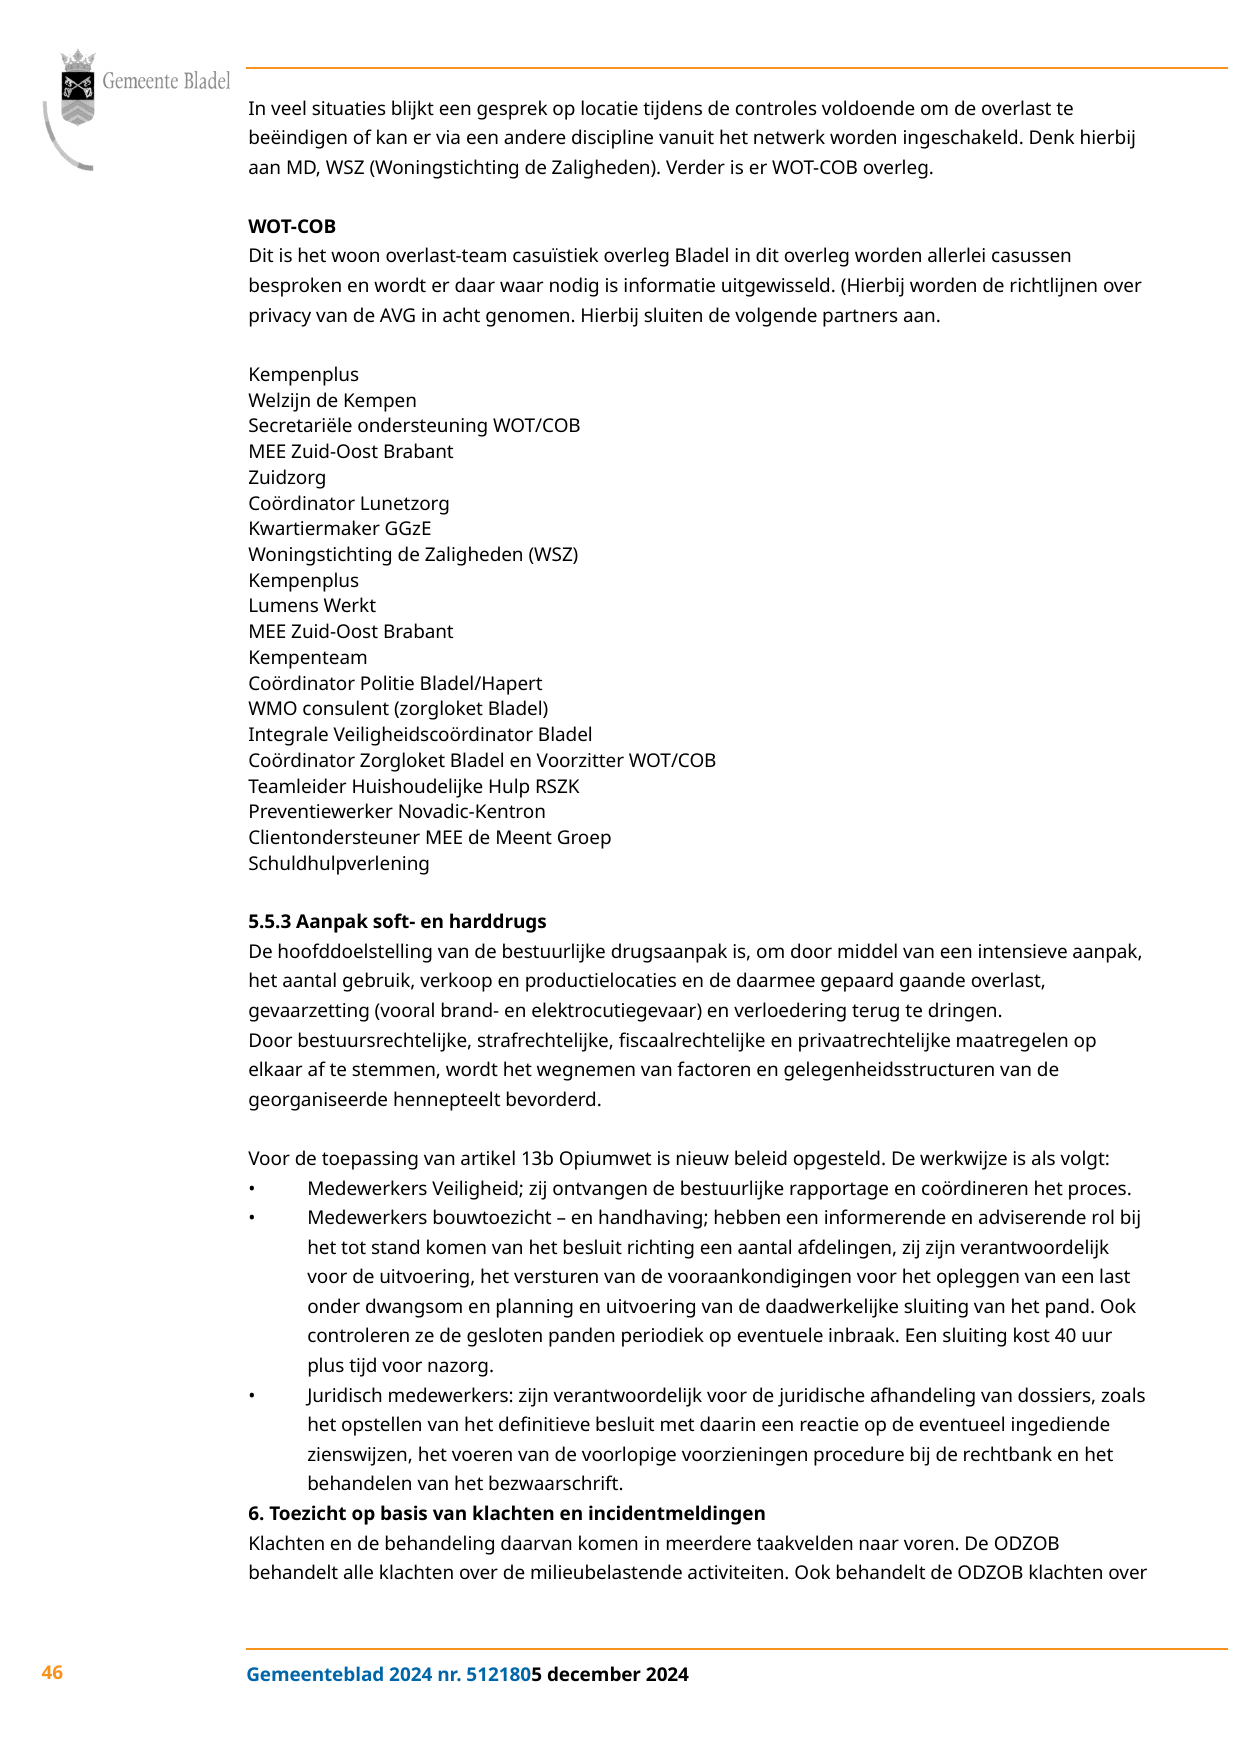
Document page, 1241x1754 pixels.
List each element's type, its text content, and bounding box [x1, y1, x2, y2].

table_cell Zuidzorg [248, 464, 1152, 490]
table_cell Teamleider Huishoudelijke Hulp RSZK [248, 773, 1152, 798]
table_cell Kempenteam [248, 644, 1152, 670]
table_cell Kempenplus [248, 567, 1152, 593]
text Voor de toepassing van artikel 13b Opiumwet is nieuw beleid opgesteld. De werkwijze is als volgt: [248, 1145, 1152, 1171]
table_cell WMO consulent (zorgloket Bladel) [248, 696, 1152, 721]
text Door bestuursrechtelijke, strafrechtelijke, fiscaalrechtelijke en privaatrechtelijke maatregelen op elkaar af te stemmen, wordt het wegnemen van factoren en gelegenheidsstructuren van de georganiseerde hennepteelt bevorderd. [248, 1027, 1152, 1112]
table_cell MEE Zuid-Oost Brabant [248, 438, 1152, 464]
table_cell Welzijn de Kempen [248, 387, 1152, 413]
table_cell Clientondersteuner MEE de Meent Groep [248, 824, 1152, 850]
list Medewerkers Veiligheid; zij ontvangen de bestuurlijke rapportage en coördineren het proces. [248, 1175, 1152, 1201]
table_cell MEE Zuid-Oost Brabant [248, 619, 1152, 644]
table_cell Secretariële ondersteuning WOT/COB [248, 413, 1152, 438]
table_cell Integrale Veiligheidscoördinator Bladel [248, 721, 1152, 747]
text In veel situaties blijkt een gesprek op locatie tijdens de controles voldoende om de overlast te beëindigen of kan er via een andere discipline vanuit het netwerk worden ingeschakeld. Denk hierbij aan MD, WSZ (Woningstichting de Zaligheden). Verder is er WOT-COB overleg. [248, 95, 1152, 180]
list Medewerkers bouwtoezicht – en handhaving; hebben een informerende en adviserende rol bij het tot stand komen van het besluit richting een aantal afdelingen, zij zijn verantwoordelijk voor de uitvoering, het versturen van de vooraankondigingen voor het opleggen van een last onder dwangsom en planning en uitvoering van de daadwerkelijke sluiting van het pand. Ook controleren ze de gesloten panden periodiek op eventuele inbraak. Een sluiting kost 40 uur plus tijd voor nazorg. [248, 1204, 1152, 1378]
text Dit is het woon overlast-team casuïstiek overleg Bladel in dit overleg worden allerlei casussen besproken en wordt er daar waar nodig is informatie uitgewisseld. (Hierbij worden de richtlijnen over privacy van de AVG in acht genomen. Hierbij sluiten de volgende partners aan. [248, 243, 1152, 328]
text De hoofddoelstelling van de bestuurlijke drugsaanpak is, om door middel van een intensieve aanpak, het aantal gebruik, verkoop en productielocaties en de daarmee gepaard gaande overlast, gevaarzetting (vooral brand- en elektrocutiegevaar) en verloedering terug te dringen. [248, 938, 1152, 1023]
table_cell Lumens Werkt [248, 593, 1152, 618]
table_cell Coördinator Lunetzorg [248, 490, 1152, 516]
table_cell Coördinator Zorgloket Bladel en Voorzitter WOT/COB [248, 747, 1152, 773]
text Klachten en de behandeling daarvan komen in meerdere taakvelden naar voren. De ODZOB behandelt alle klachten over de milieubelastende activiteiten. Ook behandelt de ODZOB klachten over [248, 1530, 1152, 1585]
table_cell Schuldhulpverlening [248, 850, 1152, 876]
picture [41, 47, 231, 172]
text WOT-COB [248, 213, 1152, 239]
text 6. Toezicht op basis van klachten en incidentmeldingen [248, 1500, 1152, 1526]
table_cell Preventiewerker Novadic-Kentron [248, 799, 1152, 824]
table_cell Coördinator Politie Bladel/Hapert [248, 670, 1152, 696]
table_header Kempenplus [248, 361, 1152, 387]
table_cell Kwartiermaker GGzE [248, 516, 1152, 541]
text 5.5.3 Aanpak soft- en harddrugs [248, 908, 1152, 934]
table_cell Woningstichting de Zaligheden (WSZ) [248, 541, 1152, 567]
list Juridisch medewerkers: zijn verantwoordelijk voor de juridische afhandeling van dossiers, zoals het opstellen van het definitieve besluit met daarin een reactie op de eventueel ingediende zienswijzen, het voeren van de voorlopige voorzieningen procedure bij de rechtbank en het behandelen van het bezwaarschrift. [248, 1382, 1152, 1496]
